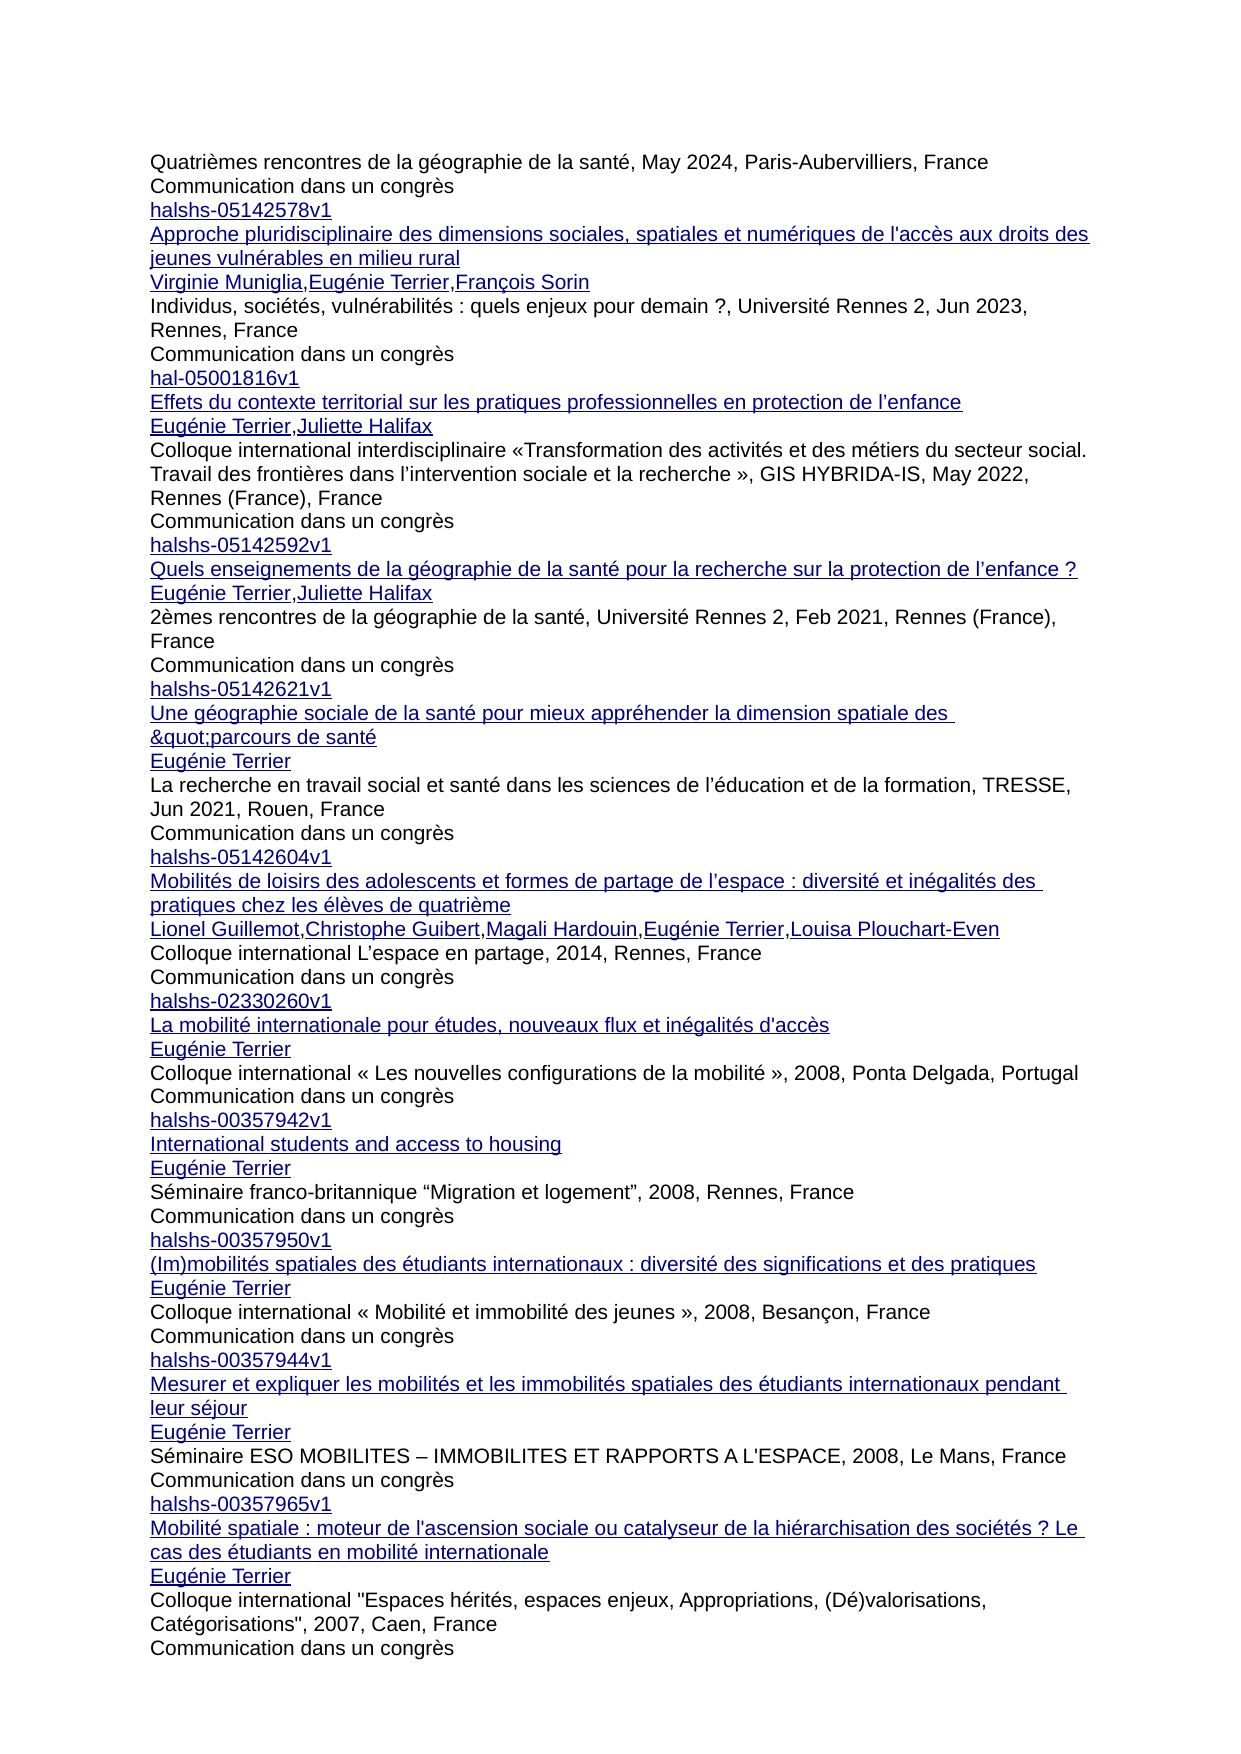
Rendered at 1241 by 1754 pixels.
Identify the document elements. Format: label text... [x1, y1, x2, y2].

table_cell Approche pluridisciplinaire des dimensions sociales, spatiales et numériques de l'accès aux droits des [150, 222, 1090, 243]
table_cell Effets du contexte territorial sur les pratiques professionnelles en protection de l’enfance Eugénie Terrier,Juliette Halifax Colloque international interdisciplinaire «Transformation des activités et des métiers du secteur social. Travail des frontières dans l’intervention sociale et la recherche », GIS HYBRIDA-IS, May 2022, Rennes (France), France Communication dans un congrès halshs-05142592v1 [150, 390, 1090, 557]
table_cell jeunes vulnérables en milieu rural Virginie Muniglia,Eugénie Terrier,François Sorin Individus, sociétés, vulnérabilités : quels enjeux pour demain ?, Université Rennes 2, Jun 2023, Rennes, France Communication dans un congrès hal-05001816v1 [150, 244, 1090, 389]
table_cell Mobilités de loisirs des adolescents et formes de partage de l’espace : diversité et inégalités des pratiques chez les élèves de quatrième Lionel Guillemot,Christophe Guibert,Magali Hardouin,Eugénie Terrier,Louisa Plouchart-Even Colloque international L’espace en partage, 2014, Rennes, France Communication dans un congrès halshs-02330260v1 [150, 869, 1090, 1012]
table_cell Quatrièmes rencontres de la géographie de la santé, May 2024, Paris-Aubervilliers, France Communication dans un congrès halshs-05142578v1 [150, 150, 1090, 222]
table_cell Une géographie sociale de la santé pour mieux appréhender la dimension spatiale des &quot;parcours de santé Eugénie Terrier La recherche en travail social et santé dans les sciences de l’éducation et de la formation, TRESSE, Jun 2021, Rouen, France Communication dans un congrès halshs-05142604v1 [150, 701, 1090, 869]
table_cell Mobilité spatiale : moteur de l'ascension sociale ou catalyseur de la hiérarchisation des sociétés ? Le cas des étudiants en mobilité internationale Eugénie Terrier Colloque international "Espaces hérités, espaces enjeux, Appropriations, (Dé)valorisations, Catégorisations", 2007, Caen, France Communication dans un congrès [150, 1516, 1090, 1659]
table_cell (Im)mobilités spatiales des étudiants internationaux : diversité des significations et des pratiques Eugénie Terrier Colloque international « Mobilité et immobilité des jeunes », 2008, Besançon, France Communication dans un congrès halshs-00357944v1 [150, 1252, 1090, 1372]
table_cell Quels enseignements de la géographie de la santé pour la recherche sur la protection de l’enfance ? Eugénie Terrier,Juliette Halifax 2èmes rencontres de la géographie de la santé, Université Rennes 2, Feb 2021, Rennes (France), France Communication dans un congrès halshs-05142621v1 [150, 557, 1090, 701]
table_cell International students and access to housing Eugénie Terrier Séminaire franco-britannique “Migration et logement”, 2008, Rennes, France Communication dans un congrès halshs-00357950v1 [150, 1132, 1090, 1252]
table_cell La mobilité internationale pour études, nouveaux flux et inégalités d'accès Eugénie Terrier Colloque international « Les nouvelles configurations de la mobilité », 2008, Ponta Delgada, Portugal Communication dans un congrès halshs-00357942v1 [150, 1013, 1090, 1132]
table_cell Mesurer et expliquer les mobilités et les immobilités spatiales des étudiants internationaux pendant leur séjour Eugénie Terrier Séminaire ESO MOBILITES – IMMOBILITES ET RAPPORTS A L'ESPACE, 2008, Le Mans, France Communication dans un congrès halshs-00357965v1 [150, 1372, 1090, 1516]
